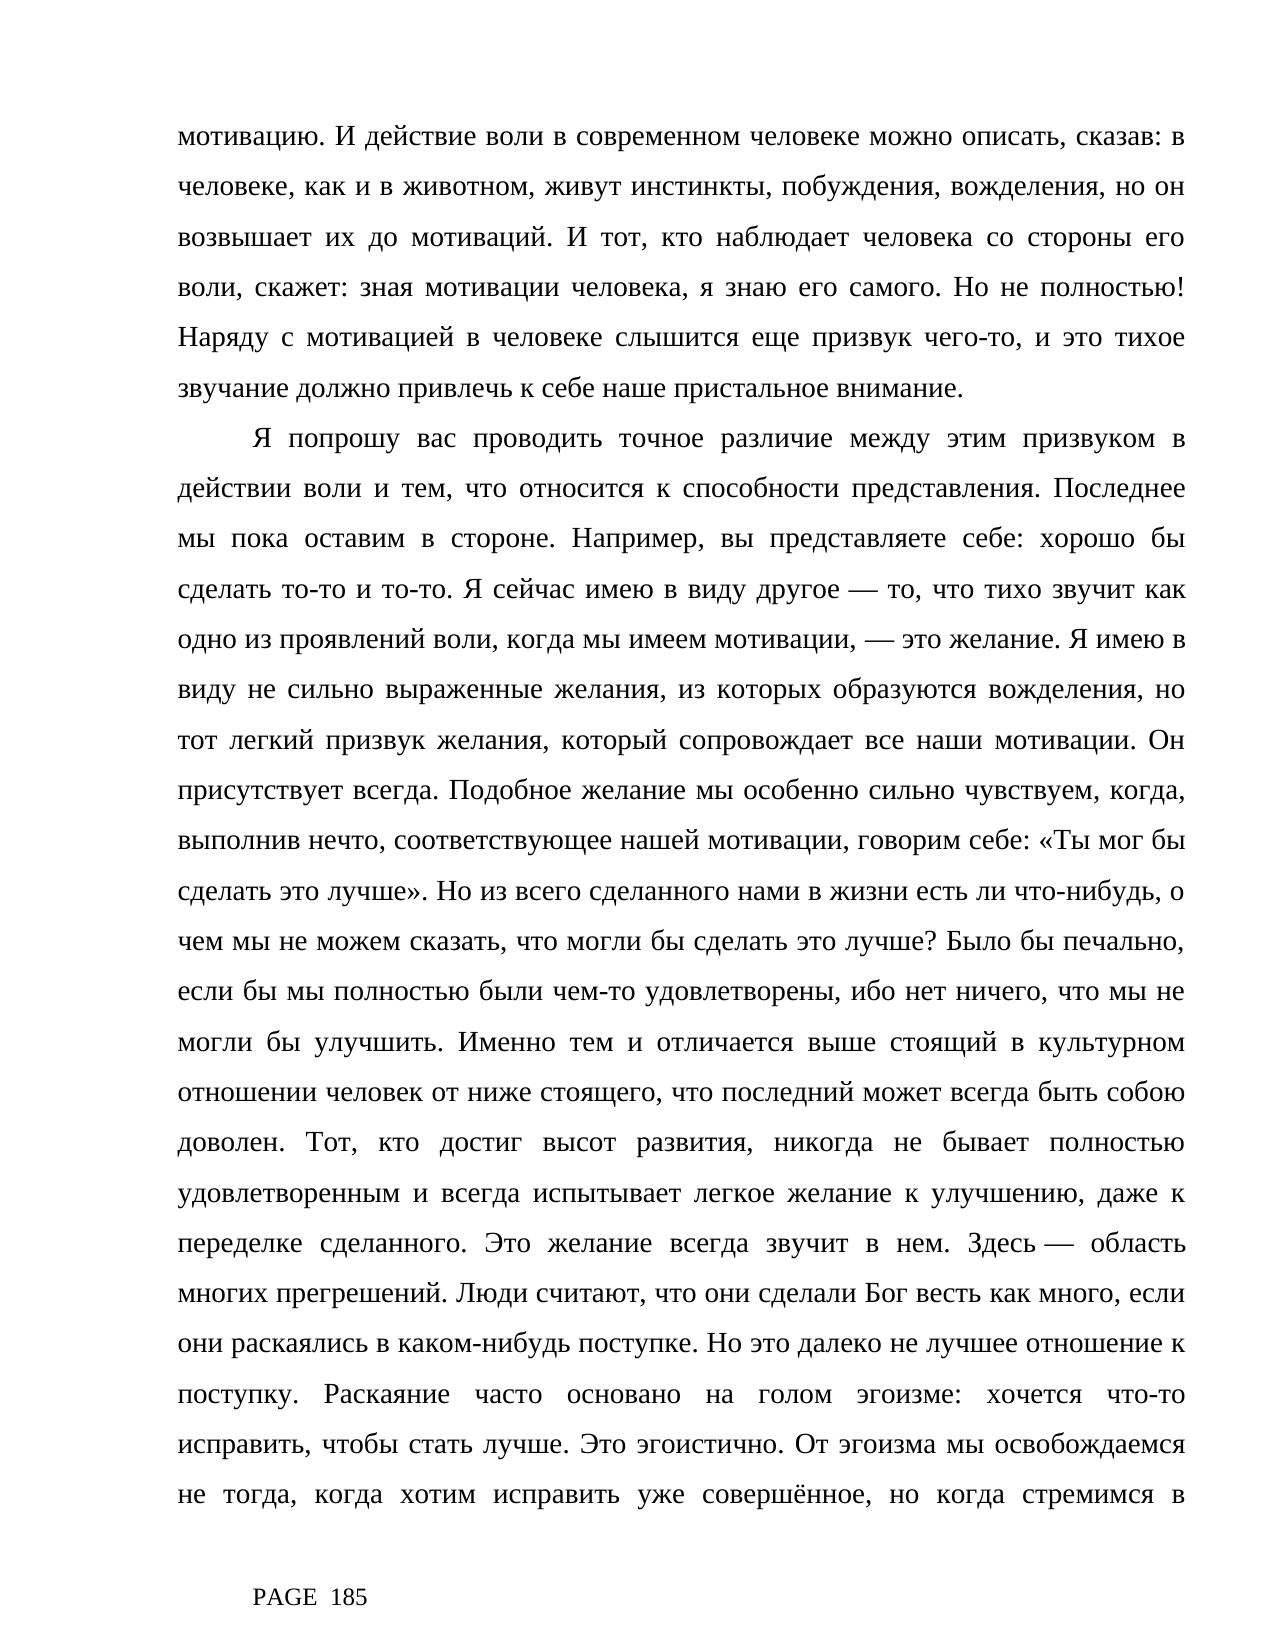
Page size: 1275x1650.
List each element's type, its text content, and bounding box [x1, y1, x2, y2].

text мотивацию. И действие воли в современном человеке можно описать, сказав: в человеке, как и в животном, живут инстинкты, побуждения, вожделения, но он возвышает их до мотиваций. И тот, кто наблюдает человека со стороны его воли, скажет: зная мотивации человека, я знаю его самого. Но не полностью! Наряду с мотивацией в человеке слышится еще призвук чего-то, и это тихое звучание должно привлечь к себе наше пристальное внимание. [177, 118, 1186, 403]
text Я попрошу вас проводить точное различие между этим призвуком в действии воли и тем, что относится к способности представления. Последнее мы пока оставим в стороне. Например, вы представляете себе: хорошо бы сделать то-то и то-то. Я сейчас имею в виду другое — то, что тихо звучит как одно из проявлений воли, когда мы имеем мотивации, — это желание. Я имею в виду не сильно выраженные желания, из которых образуются вожделения, но тот легкий призвук желания, который сопровождает все наши мотивации. Он присутствует всегда. Подобное желание мы особенно сильно чувствуем, когда, выполнив нечто, соответствующее нашей мотивации, говорим себе: «Ты мог бы сделать это лучше». Но из всего сделанного нами в жизни есть ли что-нибудь, о чем мы не можем сказать, что могли бы сделать это лучше? Было бы печально, если бы мы полностью были чем-то удовлетворены, ибо нет ничего, что мы не могли бы улучшить. Именно тем и отличается выше стоящий в культурном отношении человек от ниже стоящего, что последний может всегда быть собою доволен. Тот, кто достиг высот развития, никогда не бывает полностью удовлетворенным и всегда испытывает легкое желание к улучшению, даже к переделке сделанного. Это желание всегда звучит в нем. Здесь — область многих прегрешений. Люди считают, что они сделали Бог весть как много, если они раскаялись в каком-нибудь поступке. Но это далеко не лучшее отношение к поступку. Раскаяние часто основано на голом эгоизме: хочется что-то исправить, чтобы стать лучше. Это эгоистично. От эгоизма мы освобождаемся не тогда, когда хотим исправить уже совершённое, но когда стремимся в [177, 420, 1186, 1510]
